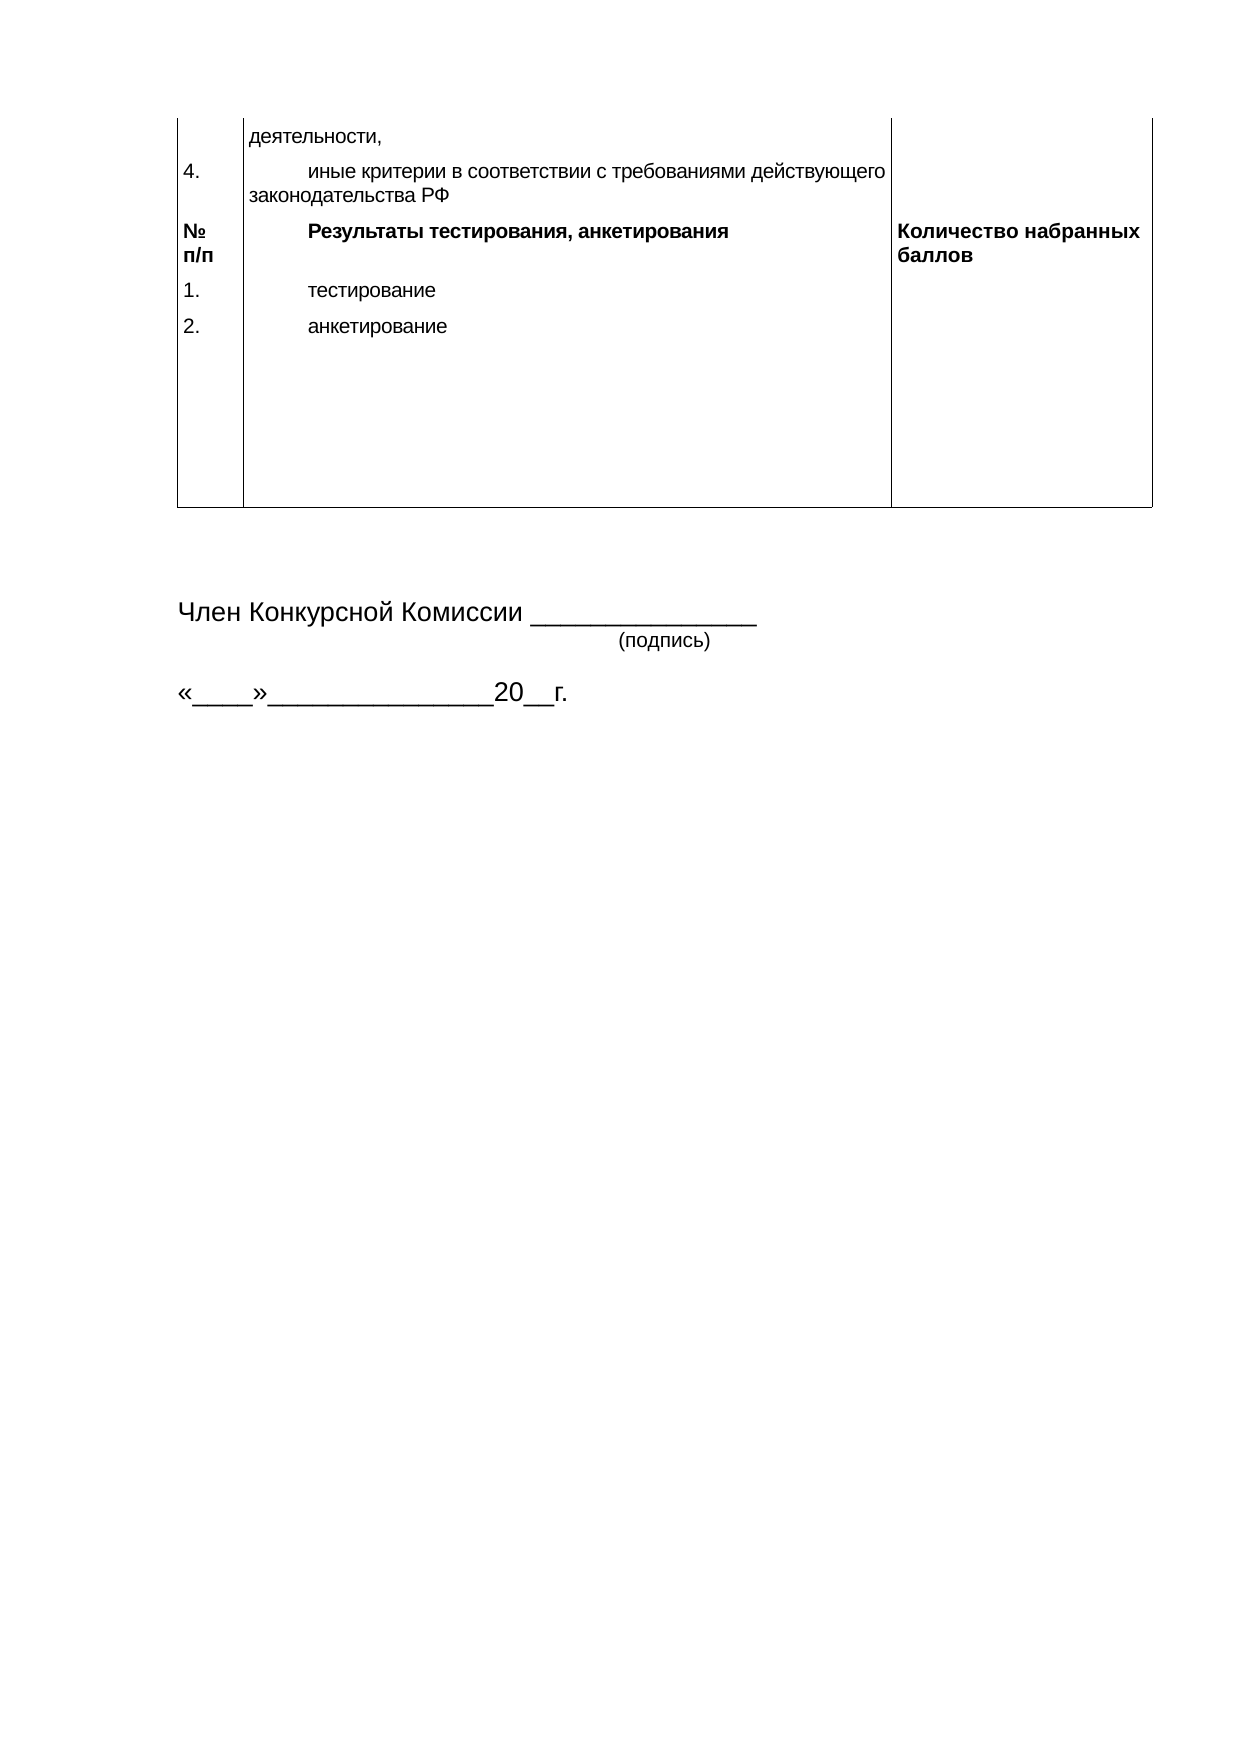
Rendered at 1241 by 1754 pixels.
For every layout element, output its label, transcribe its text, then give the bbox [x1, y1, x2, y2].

table_cell 1. [178, 272, 243, 308]
table_cell [178, 343, 243, 378]
table_cell деятельности, [244, 118, 891, 153]
table_cell [244, 343, 891, 378]
text (подпись) [177, 628, 1152, 652]
table_cell Результаты тестирования, анкетирования [244, 213, 891, 272]
table_cell [178, 379, 243, 421]
table_cell [892, 272, 1152, 308]
table_cell [892, 379, 1152, 421]
table_cell [892, 308, 1152, 343]
table_cell 4. [178, 154, 243, 213]
table_cell иные критерии в соответствии с требованиями действующего законодательства РФ [244, 154, 891, 213]
text Член Конкурсной Комиссии _______________ [177, 596, 1152, 628]
table_cell [892, 464, 1152, 507]
table_cell тестирование [244, 272, 891, 308]
table_cell [892, 343, 1152, 378]
table_cell [892, 118, 1152, 213]
table_cell [244, 464, 891, 507]
table_cell [892, 421, 1152, 464]
table_cell № п/п [178, 213, 243, 272]
table_cell [178, 118, 243, 153]
table_cell Количество набранных баллов [892, 213, 1152, 272]
table_cell [244, 421, 891, 464]
table_cell [244, 379, 891, 421]
table_cell [178, 464, 243, 507]
text «____»_______________20__г. [177, 676, 1152, 707]
table_cell [178, 421, 243, 464]
table_cell анкетирование [244, 308, 891, 343]
table_cell 2. [178, 308, 243, 343]
